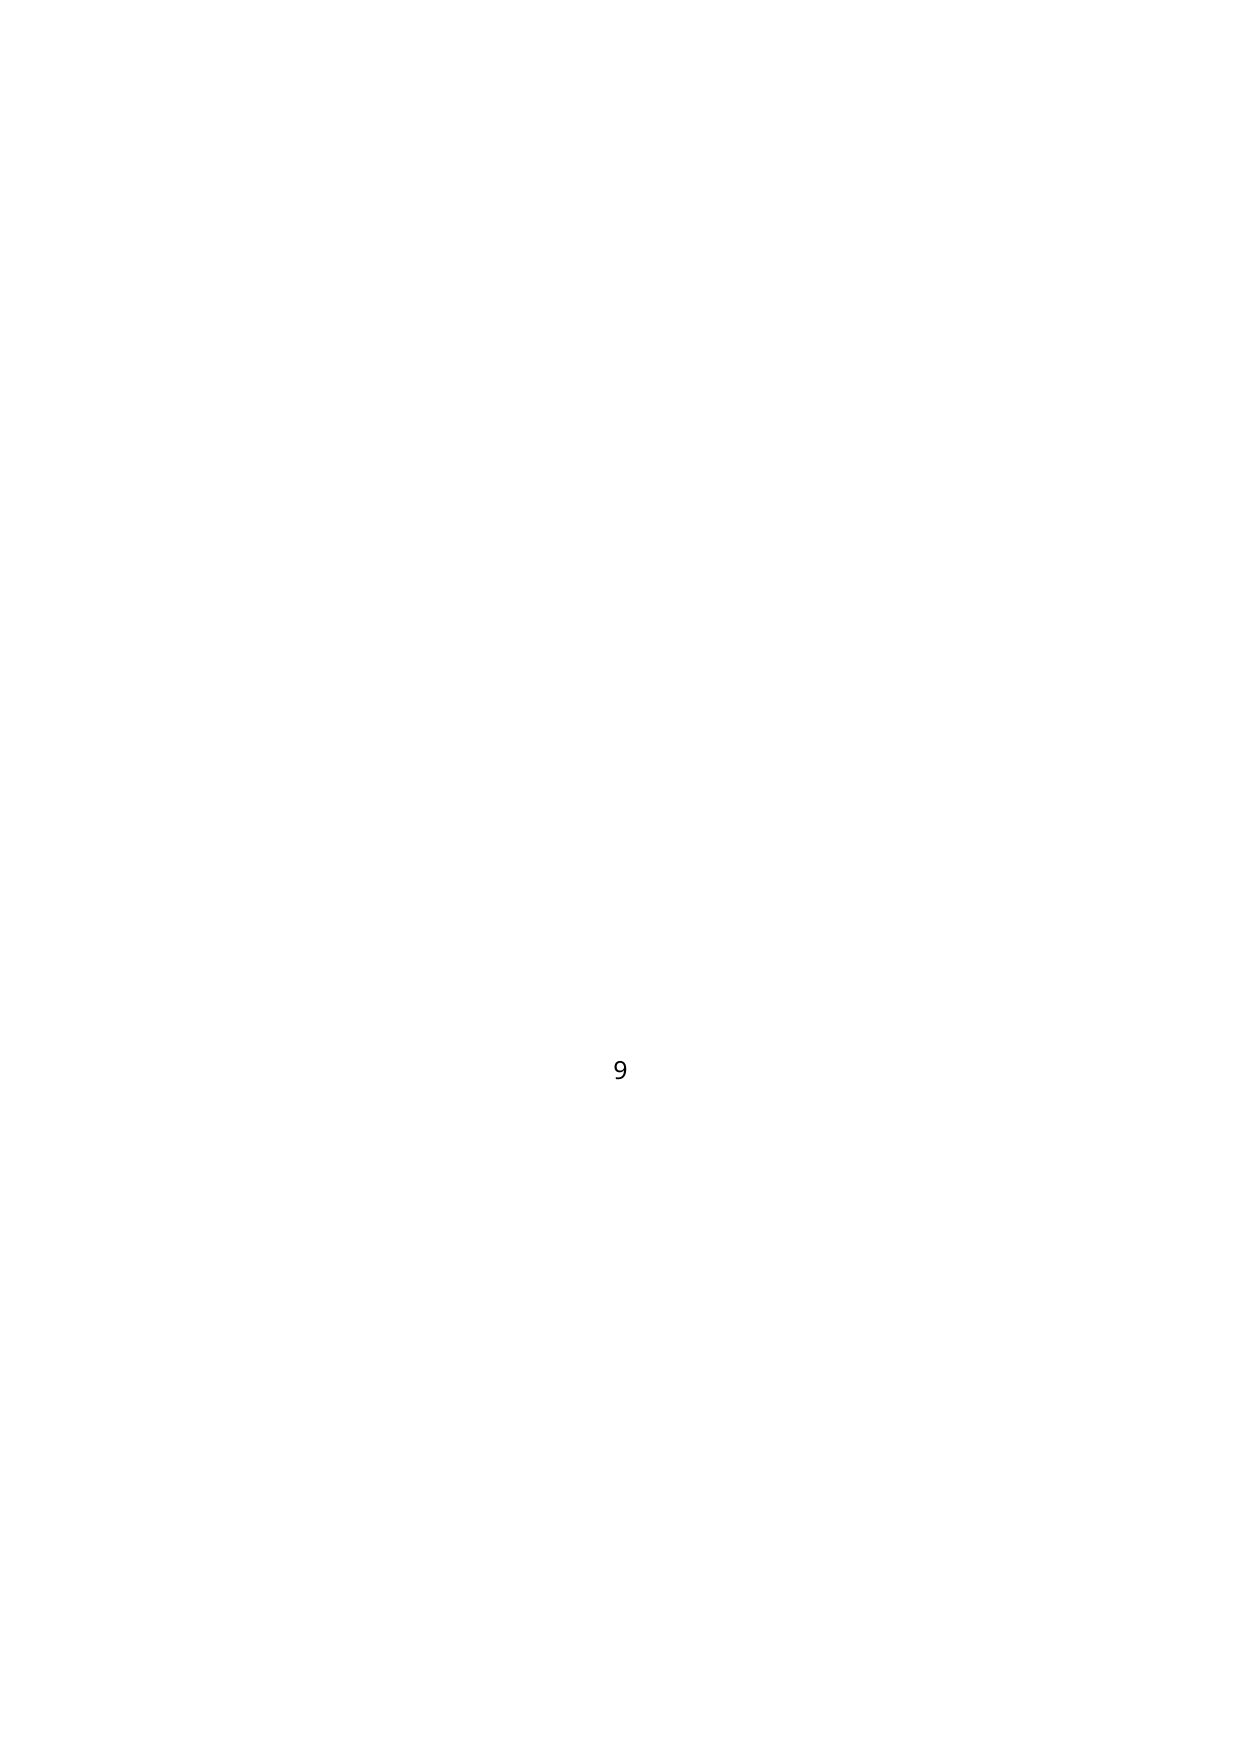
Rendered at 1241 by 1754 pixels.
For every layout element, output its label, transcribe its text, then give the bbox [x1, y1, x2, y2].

text 9 [118, 1053, 1122, 1087]
